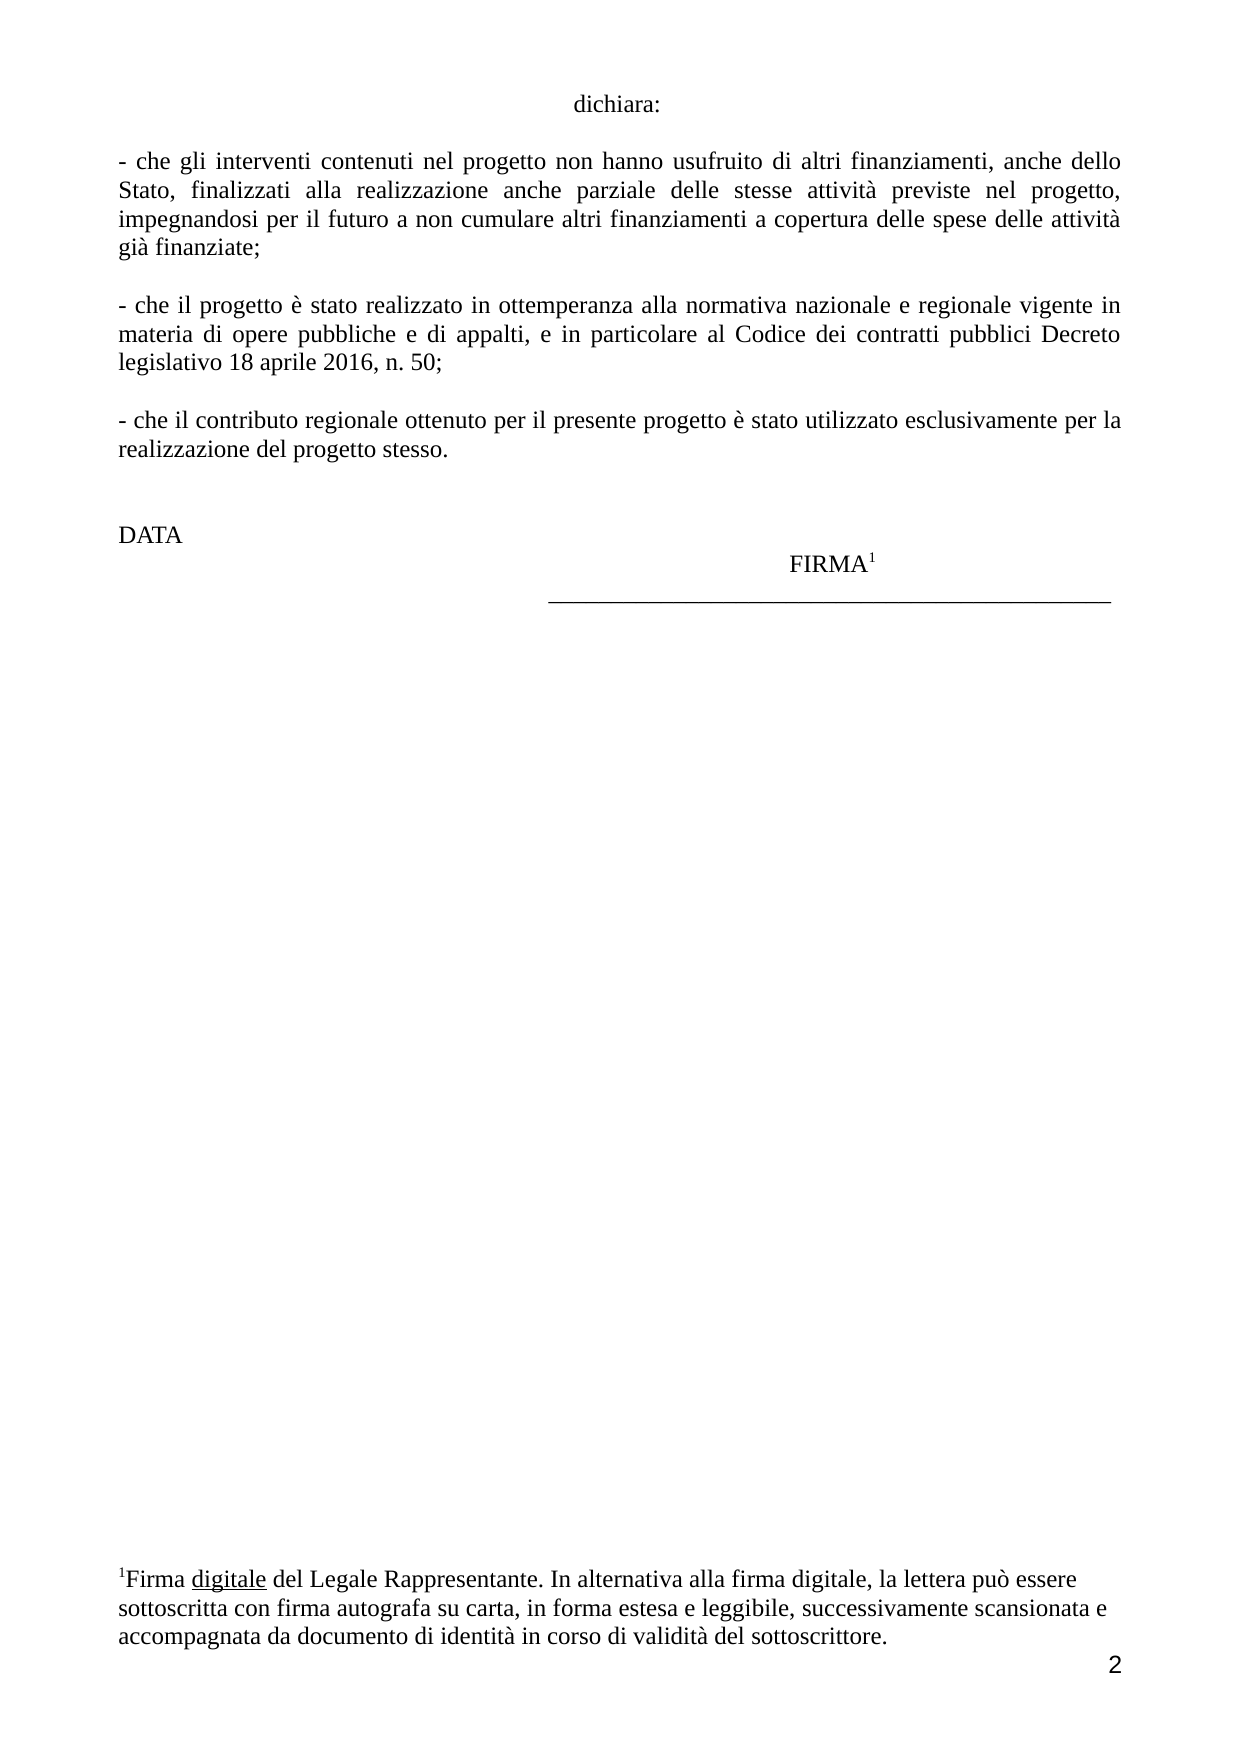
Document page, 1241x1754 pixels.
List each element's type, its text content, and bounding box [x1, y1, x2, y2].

text - che il progetto è stato realizzato in ottemperanza alla normativa nazionale e regionale vigente in materia di opere pubbliche e di appalti, e in particolare al Codice dei contratti pubblici Decreto legislativo 18 aprile 2016, n. 50; [118, 290, 1122, 376]
text - che il contributo regionale ottenuto per il presente progetto è stato utilizzato esclusivamente per la realizzazione del progetto stesso. [118, 405, 1122, 462]
text DATA [118, 520, 1122, 549]
text dichiara: [118, 89, 1122, 117]
text FIRMA [118, 549, 1122, 577]
text - che gli interventi contenuti nel progetto non hanno usufruito di altri finanziamenti, anche dello Stato, finalizzati alla realizzazione anche parziale delle stesse attività previste nel progetto, impegnandosi per il futuro a non cumulare altri finanziamenti a copertura delle spese delle attività già finanziate; [118, 146, 1122, 261]
text Firma digitale del Legale Rappresentante. In alternativa alla firma digitale, la lettera può essere sottoscritta con firma autografa su carta, in forma estesa e leggibile, successivamente scansionata e accompagnata da documento di identità in corso di validità del sottoscrittore. [118, 1564, 1122, 1650]
text _____________________________________________ [118, 577, 1122, 606]
